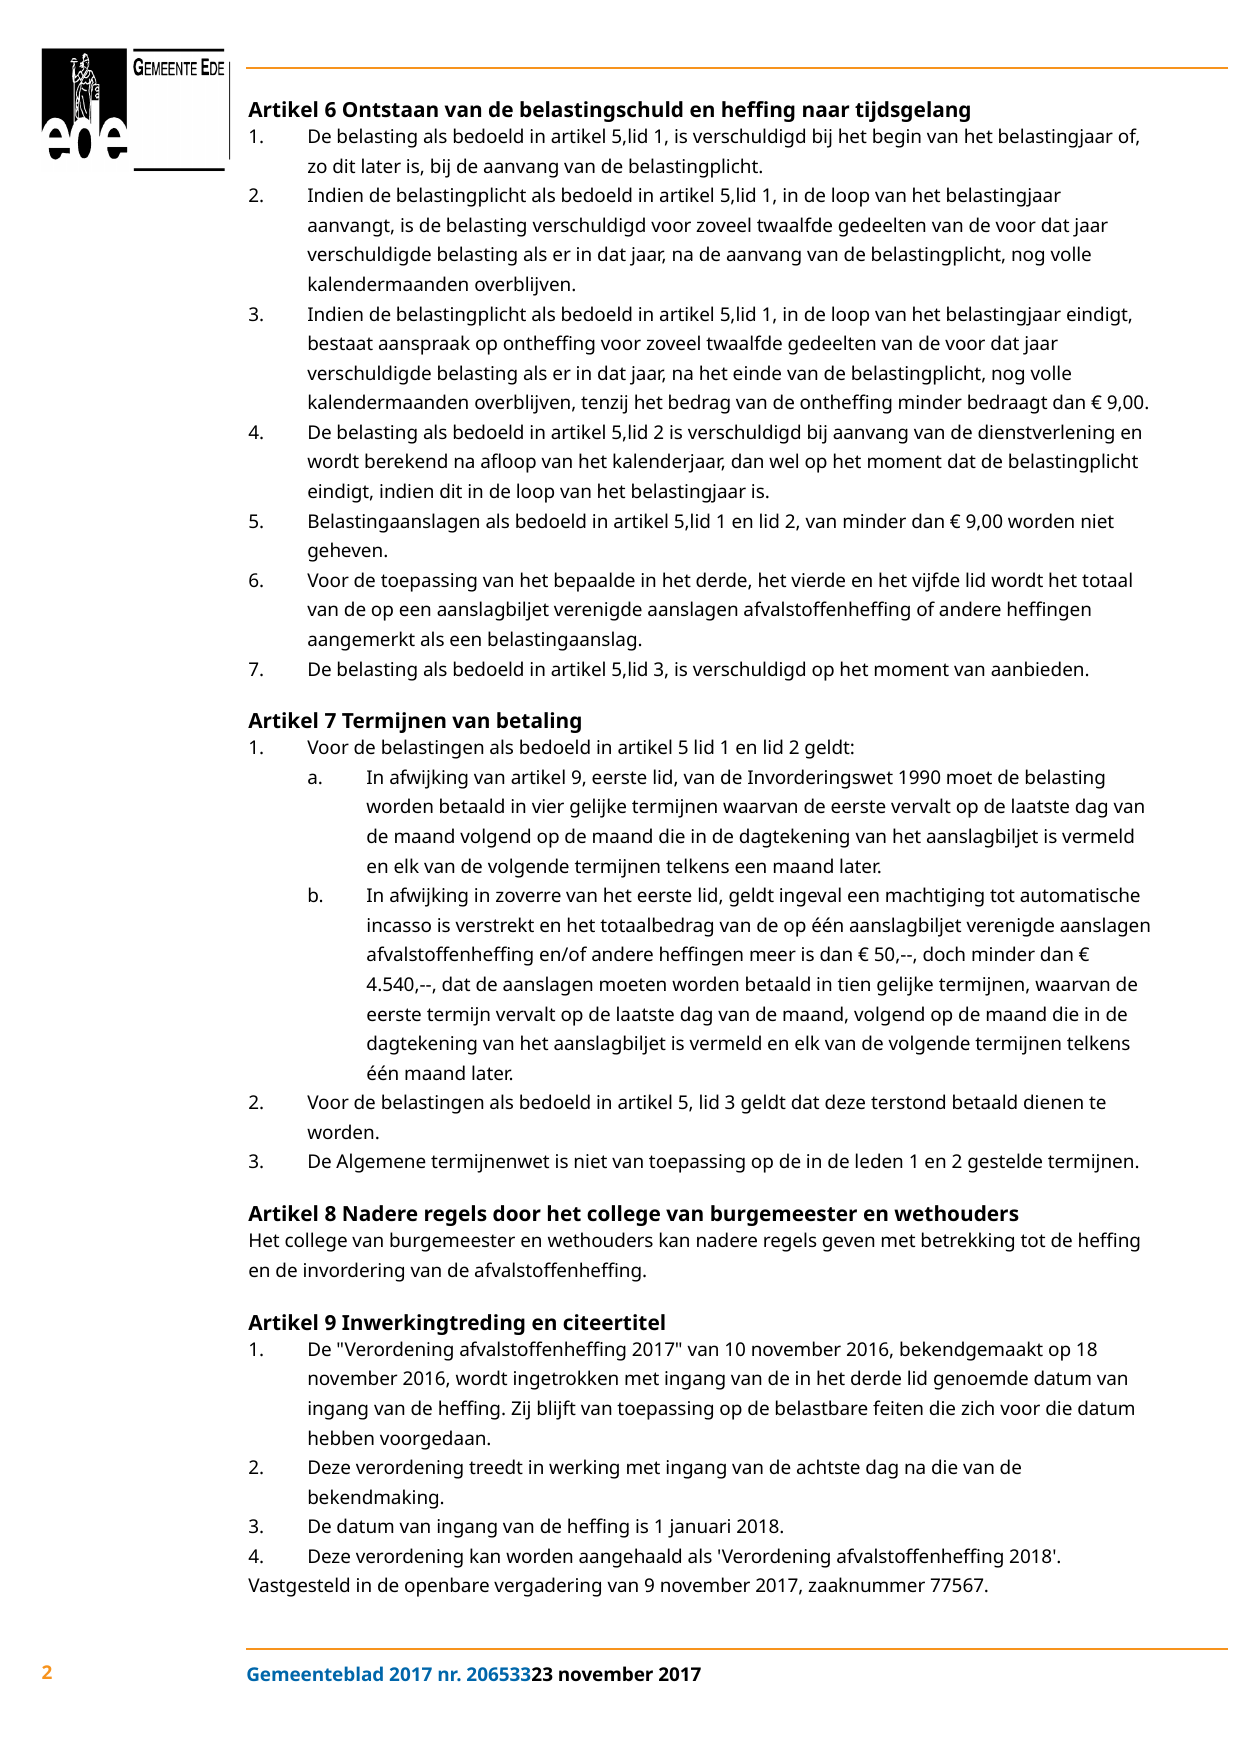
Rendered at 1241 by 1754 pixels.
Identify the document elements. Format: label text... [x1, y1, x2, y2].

picture [41, 47, 231, 172]
text Vastgesteld in de openbare vergadering van 9 november 2017, zaaknummer 77567. [248, 1573, 1152, 1598]
list De "Verordening afvalstoffenheffing 2017" van 10 november 2016, bekendgemaakt op 18 november 2016, wordt ingetrokken met ingang van de in het derde lid genoemde datum van ingang van de heffing. Zij blijft van toepassing op de belastbare feiten die zich voor die datum hebben voorgedaan. [248, 1336, 1152, 1451]
list Deze verordening kan worden aangehaald als 'Verordening afvalstoffenheffing 2018'. [248, 1543, 1152, 1569]
text Artikel 7 Termijnen van betaling [248, 706, 1152, 734]
list De belasting als bedoeld in artikel 5,lid 1, is verschuldigd bij het begin van het belastingjaar of, zo dit later is, bij de aanvang van de belastingplicht. [248, 123, 1152, 178]
list Voor de belastingen als bedoeld in artikel 5, lid 3 geldt dat deze terstond betaald dienen te worden. [248, 1089, 1152, 1145]
list In afwijking in zoverre van het eerste lid, geldt ingeval een machtiging tot automatische incasso is verstrekt en het totaalbedrag van de op één aanslagbiljet verenigde aanslagen afvalstoffenheffing en/of andere heffingen meer is dan € 50,--, doch minder dan € 4.540,--, dat de aanslagen moeten worden betaald in tien gelijke termijnen, waarvan de eerste termijn vervalt op de laatste dag van de maand, volgend op de maand die in de dagtekening van het aanslagbiljet is vermeld en elk van de volgende termijnen telkens één maand later. [307, 882, 1152, 1086]
text Artikel 6 Ontstaan van de belastingschuld en heffing naar tijdsgelang [248, 95, 1152, 123]
list Voor de belastingen als bedoeld in artikel 5 lid 1 en lid 2 geldt: [248, 734, 1152, 760]
list Voor de toepassing van het bepaalde in het derde, het vierde en het vijfde lid wordt het totaal van de op een aanslagbiljet verenigde aanslagen afvalstoffenheffing of andere heffingen aangemerkt als een belastingaanslag. [248, 567, 1152, 652]
text Artikel 8 Nadere regels door het college van burgemeester en wethouders [248, 1199, 1152, 1228]
text Het college van burgemeester en wethouders kan nadere regels geven met betrekking tot de heffing en de invordering van de afvalstoffenheffing. [248, 1228, 1152, 1283]
list De datum van ingang van de heffing is 1 januari 2018. [248, 1513, 1152, 1539]
list In afwijking van artikel 9, eerste lid, van de Invorderingswet 1990 moet de belasting worden betaald in vier gelijke termijnen waarvan de eerste vervalt op de laatste dag van de maand volgend op de maand die in de dagtekening van het aanslagbiljet is vermeld en elk van de volgende termijnen telkens een maand later. [307, 764, 1152, 879]
list De Algemene termijnenwet is niet van toepassing op de in de leden 1 en 2 gestelde termijnen. [248, 1149, 1152, 1174]
list Belastingaanslagen als bedoeld in artikel 5,lid 1 en lid 2, van minder dan € 9,00 worden niet geheven. [248, 508, 1152, 563]
list De belasting als bedoeld in artikel 5,lid 3, is verschuldigd op het moment van aanbieden. [248, 656, 1152, 681]
list De belasting als bedoeld in artikel 5,lid 2 is verschuldigd bij aanvang van de dienstverlening en wordt berekend na afloop van het kalenderjaar, dan wel op het moment dat de belastingplicht eindigt, indien dit in de loop van het belastingjaar is. [248, 419, 1152, 504]
list Indien de belastingplicht als bedoeld in artikel 5,lid 1, in de loop van het belastingjaar eindigt, bestaat aanspraak op ontheffing voor zoveel twaalfde gedeelten van de voor dat jaar verschuldigde belasting als er in dat jaar, na het einde van de belastingplicht, nog volle kalendermaanden overblijven, tenzij het bedrag van de ontheffing minder bedraagt dan € 9,00. [248, 301, 1152, 415]
text Artikel 9 Inwerkingtreding en citeertitel [248, 1308, 1152, 1336]
list Deze verordening treedt in werking met ingang van de achtste dag na die van de bekendmaking. [248, 1454, 1152, 1510]
list Indien de belastingplicht als bedoeld in artikel 5,lid 1, in de loop van het belastingjaar aanvangt, is de belasting verschuldigd voor zoveel twaalfde gedeelten van de voor dat jaar verschuldigde belasting als er in dat jaar, na de aanvang van de belastingplicht, nog volle kalendermaanden overblijven. [248, 182, 1152, 297]
